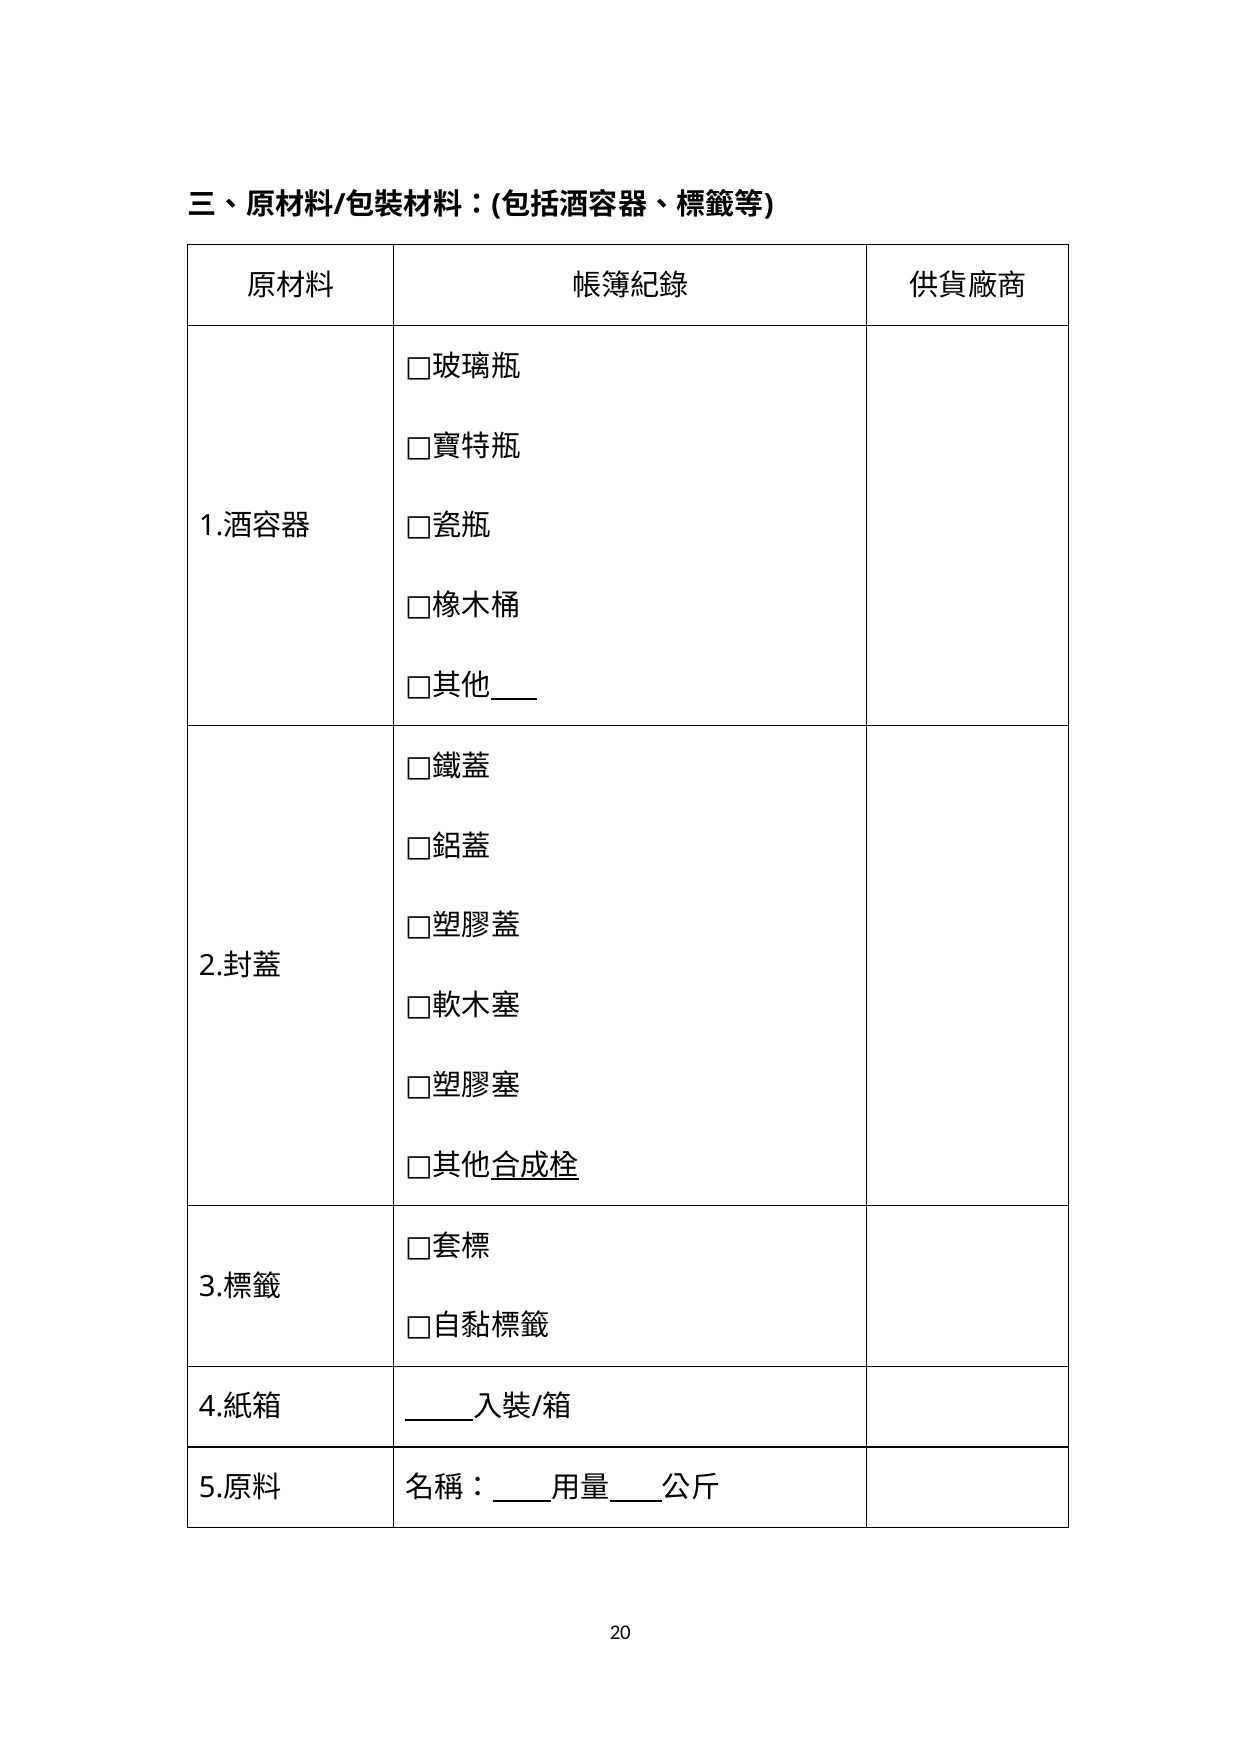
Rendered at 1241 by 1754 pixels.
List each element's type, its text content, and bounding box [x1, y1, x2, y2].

table_cell 5.原料 [188, 1448, 393, 1527]
table_header 帳簿紀錄 [394, 245, 866, 325]
table_cell 3.標籤 [188, 1206, 393, 1366]
table_cell 2.封蓋 [188, 726, 393, 1205]
table_cell □鐵蓋 □鋁蓋 □塑膠蓋 □軟木塞 □塑膠塞 □其他合成栓 [394, 726, 866, 1205]
table_cell □套標 □自黏標籤 [394, 1206, 866, 1366]
table_cell [867, 1206, 1068, 1366]
text 三、原材料/包裝材料：(包括酒容器、標籤等) [187, 164, 1053, 239]
table_cell 入裝/箱 [394, 1367, 866, 1446]
table_header 原材料 [188, 245, 393, 325]
table_header 供貨廠商 [867, 245, 1068, 325]
table_cell [867, 726, 1068, 1205]
table_cell 1.酒容器 [188, 326, 393, 725]
table_cell [867, 1448, 1068, 1527]
table_cell [867, 1367, 1068, 1446]
table_cell [867, 326, 1068, 725]
table_cell 4.紙箱 [188, 1367, 393, 1446]
table_cell 名稱： 用量 公斤 [394, 1448, 866, 1527]
table_cell □玻璃瓶 □寶特瓶 □瓷瓶 □橡木桶 □其他 [394, 326, 866, 725]
